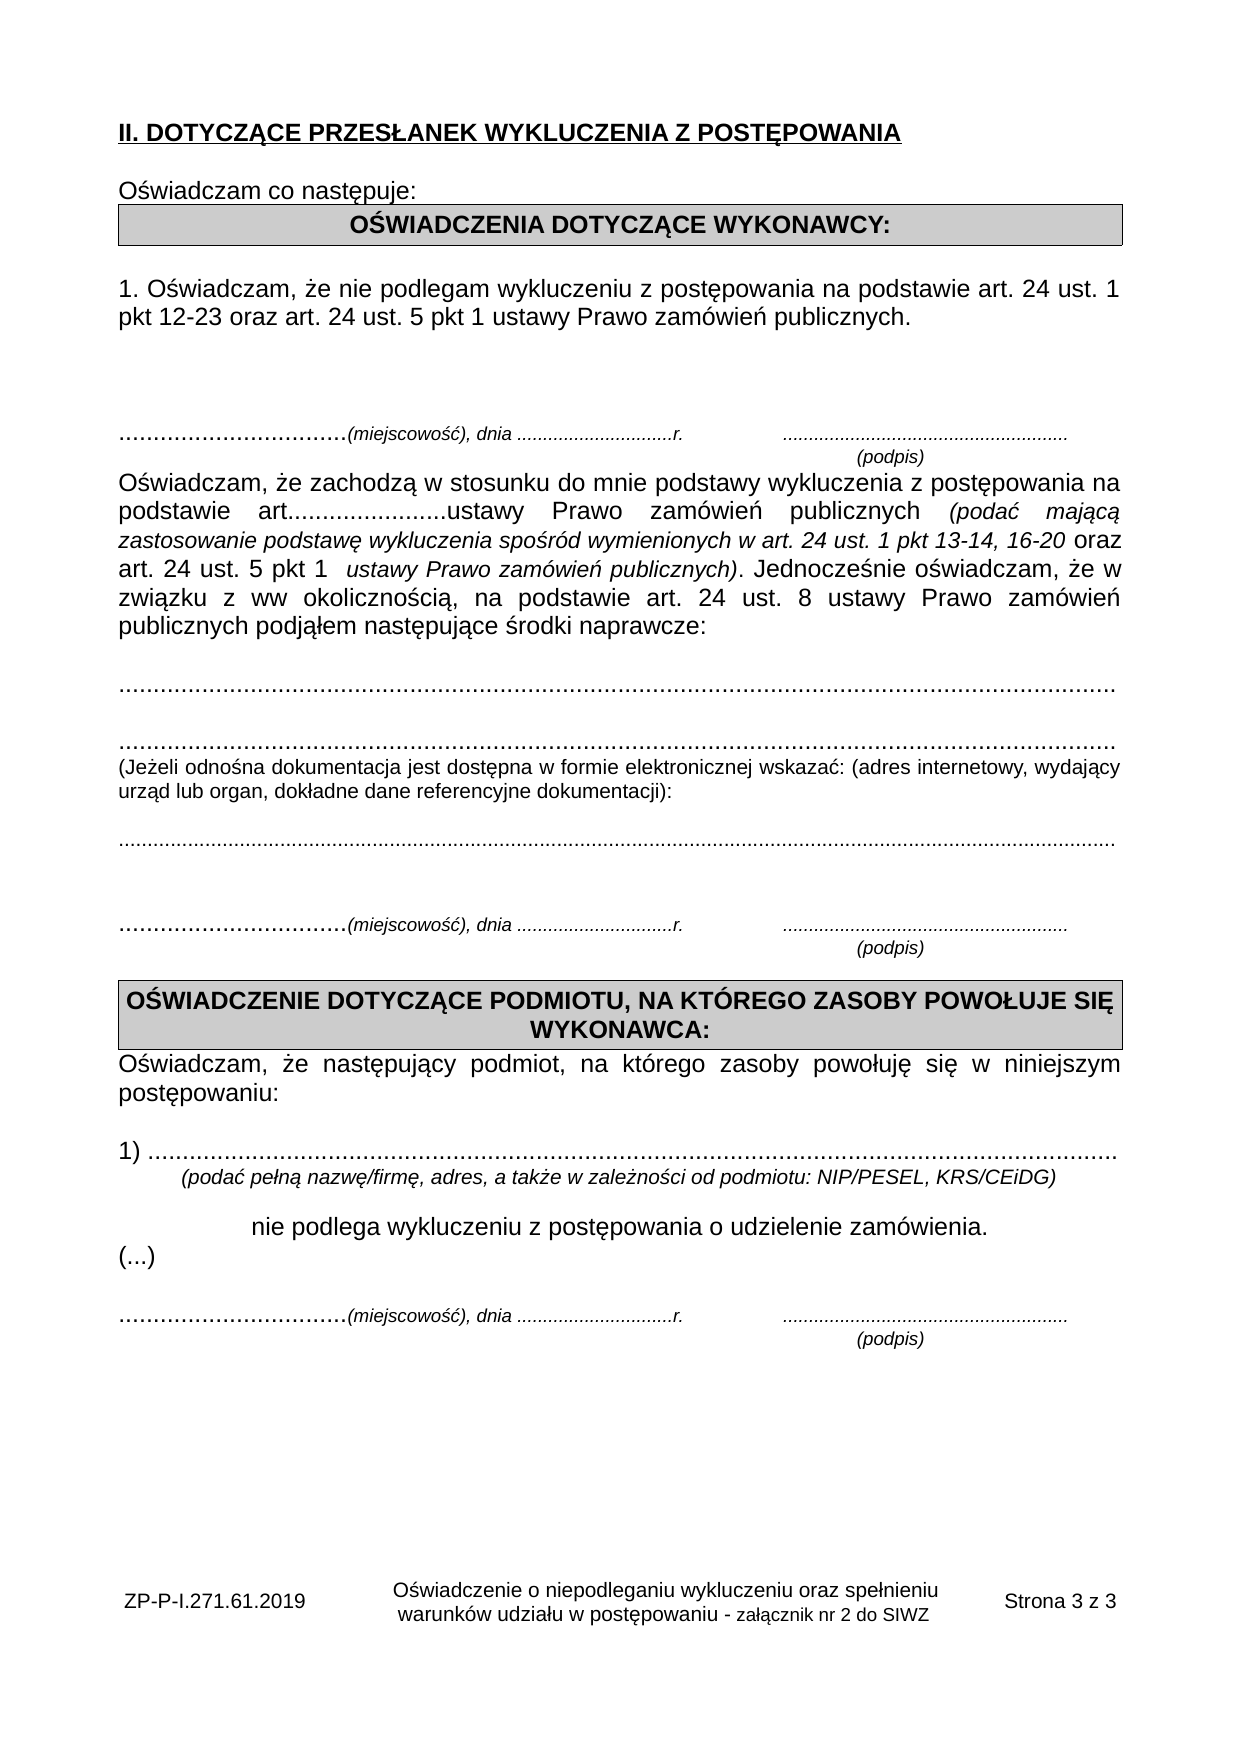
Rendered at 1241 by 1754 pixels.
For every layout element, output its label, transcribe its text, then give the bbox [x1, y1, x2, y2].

text ............................................................................................................................................................................. [118, 827, 1122, 851]
text (Jeżeli odnośna dokumentacja jest dostępna w formie elektronicznej wskazać: (adres internetowy, wydający urząd lub organ, dokładne dane referencyjne dokumentacji): [118, 755, 1122, 803]
text Oświadczam co następuje: [118, 176, 1122, 204]
text .................................(miejscowość), dnia ..............................r. ....................................................... [118, 908, 1122, 937]
text 1. Oświadczam, że nie podlegam wykluczeniu z postępowania na podstawie art. 24 ust. 1 pkt 12-23 oraz art. 24 ust. 5 pkt 1 ustawy Prawo zamówień publicznych. [118, 273, 1122, 331]
text ................................................................................................................................................ [118, 726, 1122, 755]
text (...) [118, 1241, 1122, 1270]
text Oświadczam, że następujący podmiot, na którego zasoby powołuję się w niniejszym postępowaniu: [118, 1050, 1122, 1107]
text nie podlega wykluczeniu z postępowania o udzielenie zamówienia. [118, 1212, 1122, 1241]
text (podpis) [118, 1327, 1122, 1349]
text II. DOTYCZĄCE PRZESŁANEK WYKLUCZENIA Z POSTĘPOWANIA [118, 118, 1122, 147]
table_header OŚWIADCZENIE DOTYCZĄCE PODMIOTU, NA KTÓREGO ZASOBY POWOŁUJE SIĘ WYKONAWCA: [119, 981, 1122, 1049]
text 1) ............................................................................................................................................ [118, 1136, 1122, 1164]
text (podpis) [118, 446, 1122, 468]
text .................................(miejscowość), dnia ..............................r. ....................................................... [118, 417, 1122, 446]
table_header OŚWIADCZENIA DOTYCZĄCE WYKONAWCY: [119, 205, 1122, 245]
text (podać pełną nazwę/firmę, adres, a także w zależności od podmiotu: NIP/PESEL, KRS/CEiDG) [118, 1164, 1122, 1188]
text ................................................................................................................................................ [118, 669, 1122, 698]
text Oświadczam, że zachodzą w stosunku do mnie podstawy wykluczenia z postępowania na podstawie art.......................ustawy Prawo zamówień publicznych (podać mającą zastosowanie podstawę wykluczenia spośród wymienionych w art. 24 ust. 1 pkt 13-14, 16-20 oraz art. 24 ust. 5 pkt 1 ustawy Prawo zamówień publicznych). Jednocześnie oświadczam, że w związku z ww okolicznością, na podstawie art. 24 ust. 8 ustawy Prawo zamówień publicznych podjąłem następujące środki naprawcze: [118, 468, 1122, 640]
text .................................(miejscowość), dnia ..............................r. ....................................................... [118, 1299, 1122, 1327]
text (podpis) [118, 937, 1122, 959]
